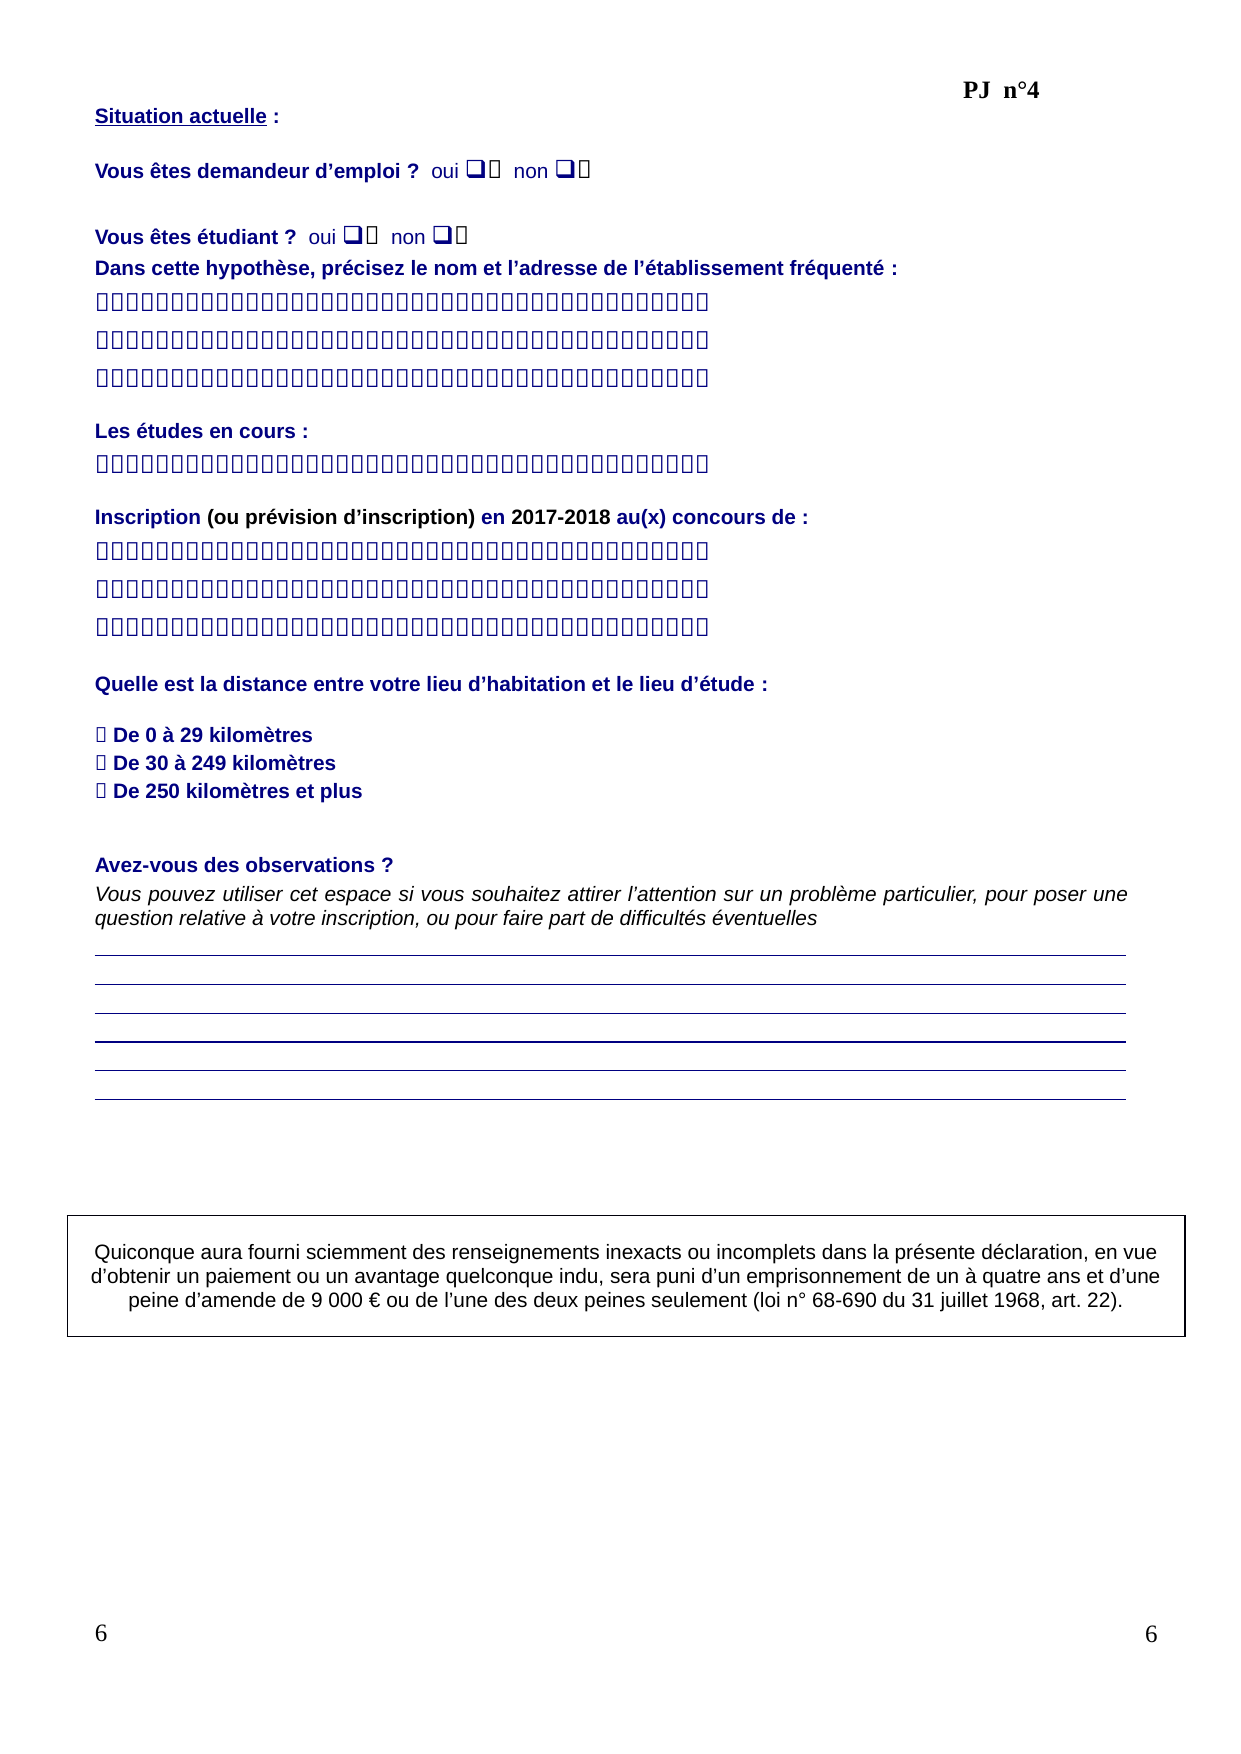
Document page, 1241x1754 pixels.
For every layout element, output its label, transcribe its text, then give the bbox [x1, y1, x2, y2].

text  [94, 609, 1157, 644]
text  De 30 à 249 kilomètres [94, 748, 1131, 777]
text Vous pouvez utiliser cet espace si vous souhaitez attirer l’attention sur un problème particulier, pour poser une question relative à votre inscription, ou pour faire part de difficultés éventuelles [94, 882, 1131, 930]
text  [94, 571, 1157, 605]
text  [94, 361, 1132, 395]
text  [94, 533, 1157, 567]
text  [94, 447, 1157, 481]
text Quelle est la distance entre votre lieu d’habitation et le lieu d’étude : [94, 672, 1131, 696]
table_header Quiconque aura fourni sciemment des renseignements inexacts ou incomplets dans la présente déclaration, en vue d’obtenir un paiement ou un avantage quelconque indu, sera puni d’un emprisonnement de un à quatre ans et d’une peine d’amende de 9 000 € ou de l’une des deux peines seulement (loi n° 68-690 du 31 juillet 1968, art. 22). [68, 1216, 1184, 1336]
text Les études en cours : [94, 419, 1132, 443]
text  [94, 284, 1132, 318]
text Avez-vous des observations ? [94, 853, 1131, 877]
text  De 250 kilomètres et plus [94, 777, 1131, 805]
text Situation actuelle : [94, 104, 1132, 128]
text  De 0 à 29 kilomètres [94, 720, 1131, 748]
text Inscription (ou prévision d’inscription) en 2017-2018 au(x) concours de : [94, 505, 1157, 529]
text Vous êtes demandeur d’emploi ? oui q non q [94, 152, 1132, 186]
text Vous êtes étudiant ? oui q non q [94, 218, 1132, 252]
text Dans cette hypothèse, précisez le nom et l’adresse de l’établissement fréquenté : [94, 256, 1132, 280]
text  [94, 323, 1132, 357]
